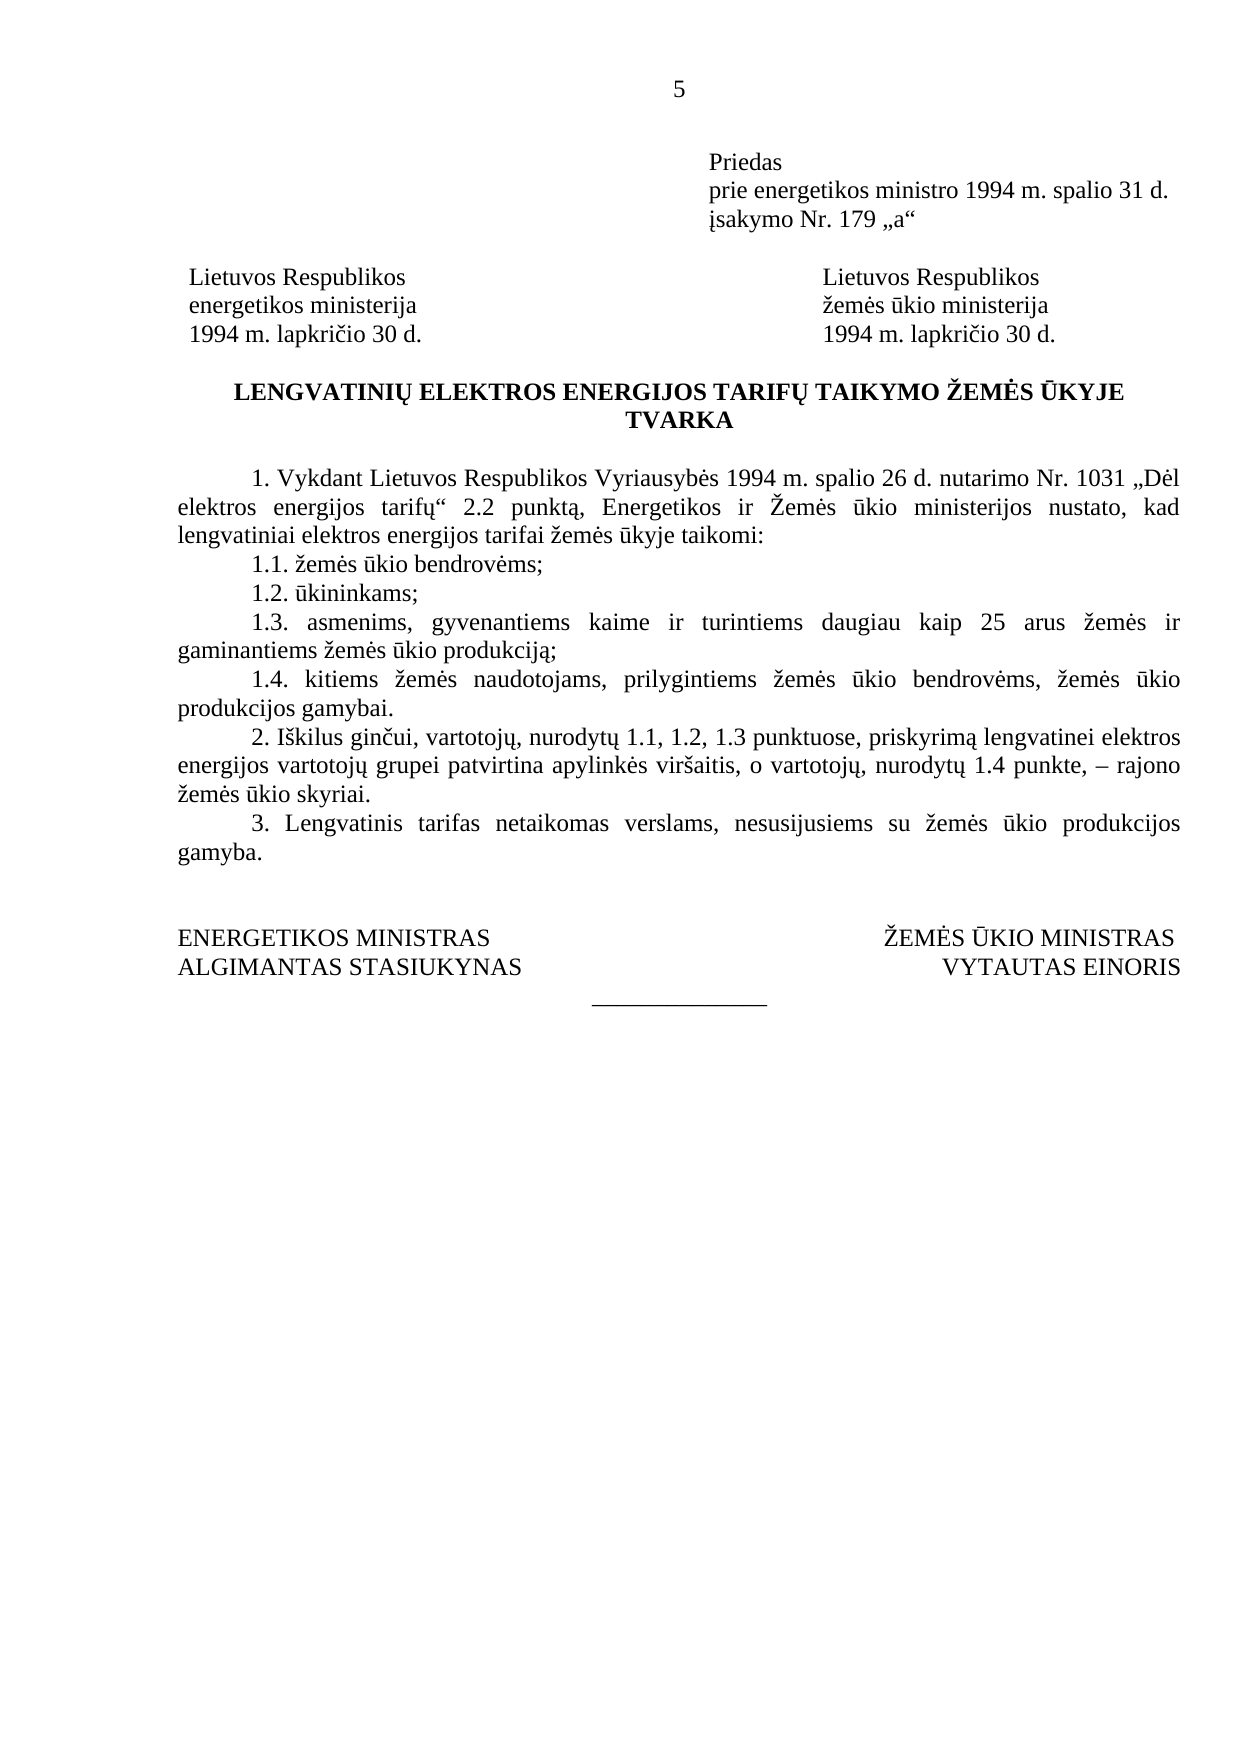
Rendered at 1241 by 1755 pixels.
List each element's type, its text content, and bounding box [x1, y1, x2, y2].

table_cell žemės ūkio ministerija [811, 291, 1204, 319]
text 1.2. ūkininkams; [177, 578, 1181, 607]
text ALGIMANTAS STASIUKYNAS VYTAUTAS EINORIS [177, 952, 1181, 981]
text LENGVATINIŲ ELEKTROS ENERGIJOS TARIFŲ TAIKYMO ŽEMĖS ŪKYJE TVARKA [177, 377, 1181, 434]
text Priedas [177, 147, 1181, 176]
table_cell 1994 m. lapkričio 30 d. [177, 319, 811, 348]
table_header Lietuvos Respublikos [811, 262, 1204, 291]
text ENERGETIKOS MINISTRAS ŽEMĖS ŪKIO MINISTRAS [177, 923, 1181, 952]
text 1.4. kitiems žemės naudotojams, prilygintiems žemės ūkio bendrovėms, žemės ūkio produkcijos gamybai. [177, 664, 1181, 722]
table_header Lietuvos Respublikos [177, 262, 811, 291]
text 1.3. asmenims, gyvenantiems kaime ir turintiems daugiau kaip 25 arus žemės ir gaminantiems žemės ūkio produkciją; [177, 607, 1181, 664]
table_cell 1994 m. lapkričio 30 d. [811, 319, 1204, 348]
text 1. Vykdant Lietuvos Respublikos Vyriausybės 1994 m. spalio 26 d. nutarimo Nr. 1031 „Dėl elektros energijos tarifų“ 2.2 punktą, Energetikos ir Žemės ūkio ministerijos nustato, kad lengvatiniai elektros energijos tarifai žemės ūkyje taikomi: [177, 463, 1181, 549]
text prie energetikos ministro 1994 m. spalio 31 d. [177, 176, 1181, 204]
text 1.1. žemės ūkio bendrovėms; [177, 549, 1181, 578]
text 3. Lengvatinis tarifas netaikomas verslams, nesusijusiems su žemės ūkio produkcijos gamyba. [177, 808, 1181, 866]
table_cell energetikos ministerija [177, 291, 811, 319]
text 2. Iškilus ginčui, vartotojų, nurodytų 1.1, 1.2, 1.3 punktuose, priskyrimą lengvatinei elektros energijos vartotojų grupei patvirtina apylinkės viršaitis, o vartotojų, nurodytų 1.4 punkte, – rajono žemės ūkio skyriai. [177, 722, 1181, 808]
text įsakymo Nr. 179 „a“ [177, 204, 1181, 233]
text ______________ [177, 981, 1181, 1009]
